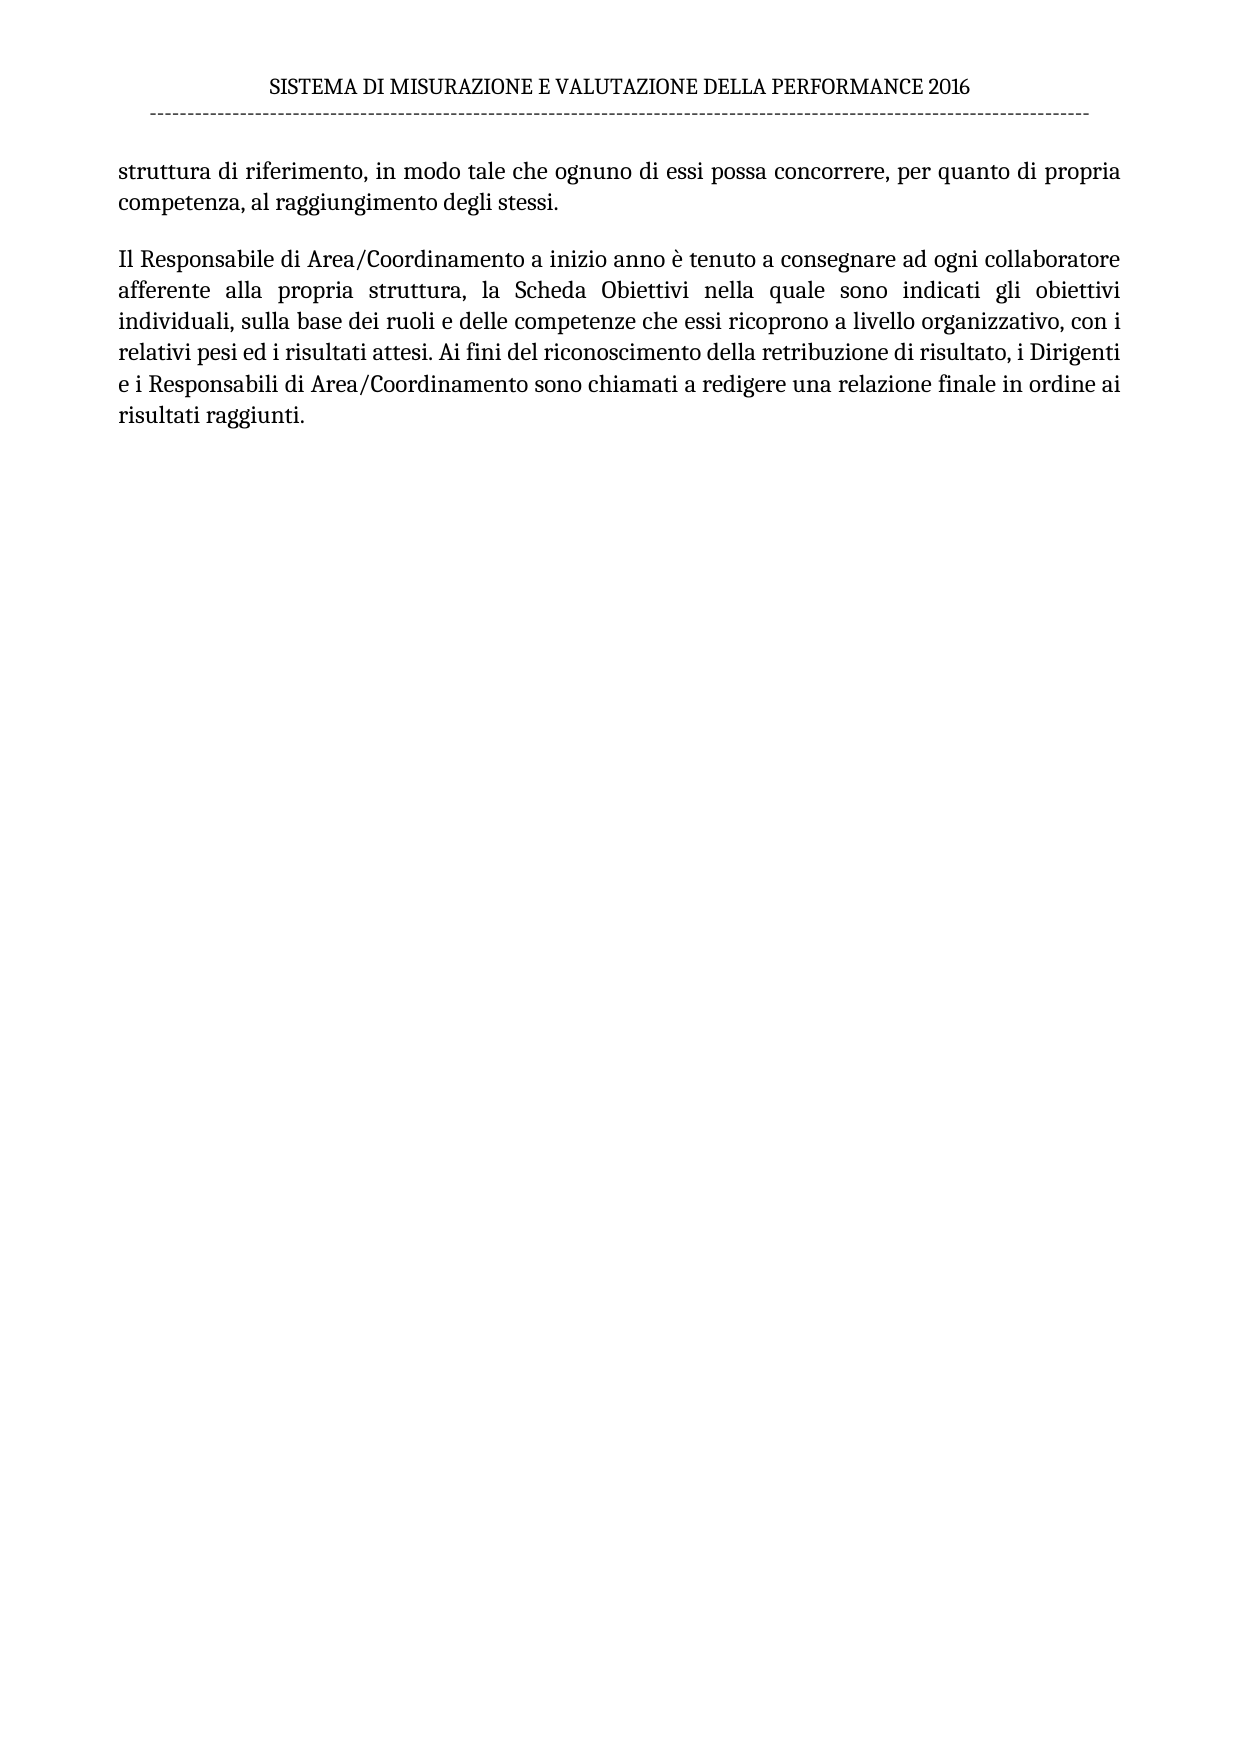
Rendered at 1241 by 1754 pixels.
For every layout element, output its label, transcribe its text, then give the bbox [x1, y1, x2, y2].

text Il Responsabile di Area/Coordinamento a inizio anno è tenuto a consegnare ad ogni collaboratore afferente alla propria struttura, la Scheda Obiettivi nella quale sono indicati gli obiettivi individuali, sulla base dei ruoli e delle competenze che essi ricoprono a livello organizzativo, con i relativi pesi ed i risultati attesi. Ai fini del riconoscimento della retribuzione di risultato, i Dirigenti e i Responsabili di Area/Coordinamento sono chiamati a redigere una relazione finale in ordine ai risultati raggiunti. [118, 242, 1122, 429]
text struttura di riferimento, in modo tale che ognuno di essi possa concorrere, per quanto di propria competenza, al raggiungimento degli stessi. [118, 154, 1122, 217]
